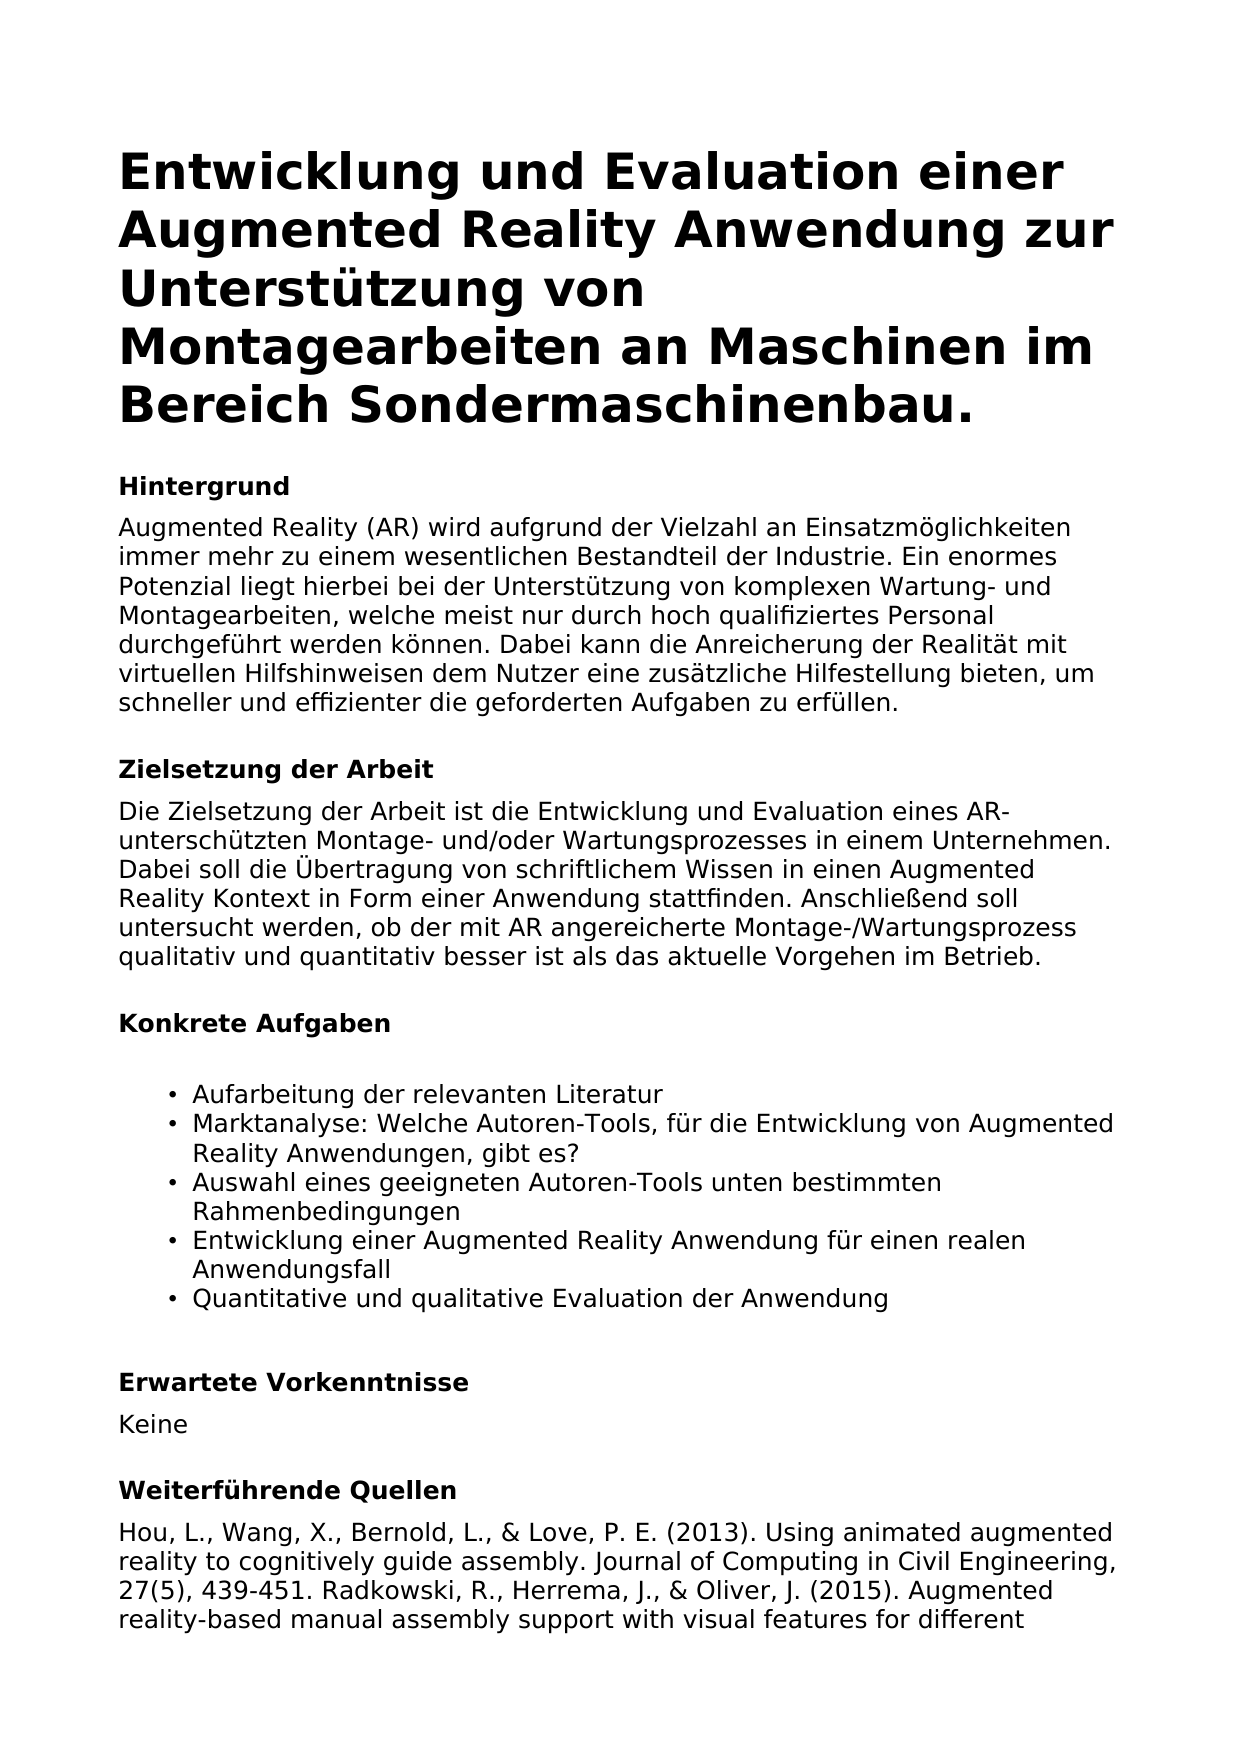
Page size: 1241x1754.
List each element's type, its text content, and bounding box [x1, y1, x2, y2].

text Augmented Reality (AR) wird aufgrund der Vielzahl an Einsatzmöglichkeiten immer mehr zu einem wesentlichen Bestandteil der Industrie. Ein enormes Potenzial liegt hierbei bei der Unterstützung von komplexen Wartung- und Montagearbeiten, welche meist nur durch hoch qualifiziertes Personal durchgeführt werden können. Dabei kann die Anreicherung der Realität mit virtuellen Hilfshinweisen dem Nutzer eine zusätzliche Hilfestellung bieten, um schneller und effizienter die geforderten Aufgaben zu erfüllen. [118, 513, 1122, 718]
list Aufarbeitung der relevanten Literatur [177, 1080, 1122, 1109]
subtitle Weiterführende Quellen [118, 1477, 1122, 1506]
subtitle Hintergrund [118, 472, 1122, 501]
subtitle Zielsetzung der Arbeit [118, 755, 1122, 784]
text Hou, L., Wang, X., Bernold, L., & Love, P. E. (2013). Using animated augmented reality to cognitively guide assembly. Journal of Computing in Civil Engineering, 27(5), 439-451. Radkowski, R., Herrema, J., & Oliver, J. (2015). Augmented reality-based manual assembly support with visual features for different [118, 1518, 1122, 1635]
subtitle Entwicklung und Evaluation einer Augmented Reality Anwendung zur Unterstützung von Montagearbeiten an Maschinen im Bereich Sondermaschinenbau. [118, 143, 1122, 434]
list Marktanalyse: Welche Autoren-Tools, für die Entwicklung von Augmented Reality Anwendungen, gibt es? [177, 1109, 1122, 1168]
list Auswahl eines geeigneten Autoren-Tools unten bestimmten Rahmenbedingungen [177, 1168, 1122, 1226]
text Die Zielsetzung der Arbeit ist die Entwicklung und Evaluation eines AR-unterschützten Montage- und/oder Wartungsprozesses in einem Unternehmen. Dabei soll die Übertragung von schriftlichem Wissen in einen Augmented Reality Kontext in Form einer Anwendung stattfinden. Anschließend soll untersucht werden, ob der mit AR angereicherte Montage-/Wartungsprozess qualitativ und quantitativ besser ist als das aktuelle Vorgehen im Betrieb. [118, 797, 1122, 972]
subtitle Konkrete Aufgaben [118, 1009, 1122, 1038]
subtitle Erwartete Vorkenntnisse [118, 1368, 1122, 1397]
text Keine [118, 1410, 1122, 1439]
list Entwicklung einer Augmented Reality Anwendung für einen realen Anwendungsfall [177, 1226, 1122, 1284]
list Quantitative und qualitative Evaluation der Anwendung [177, 1284, 1122, 1314]
